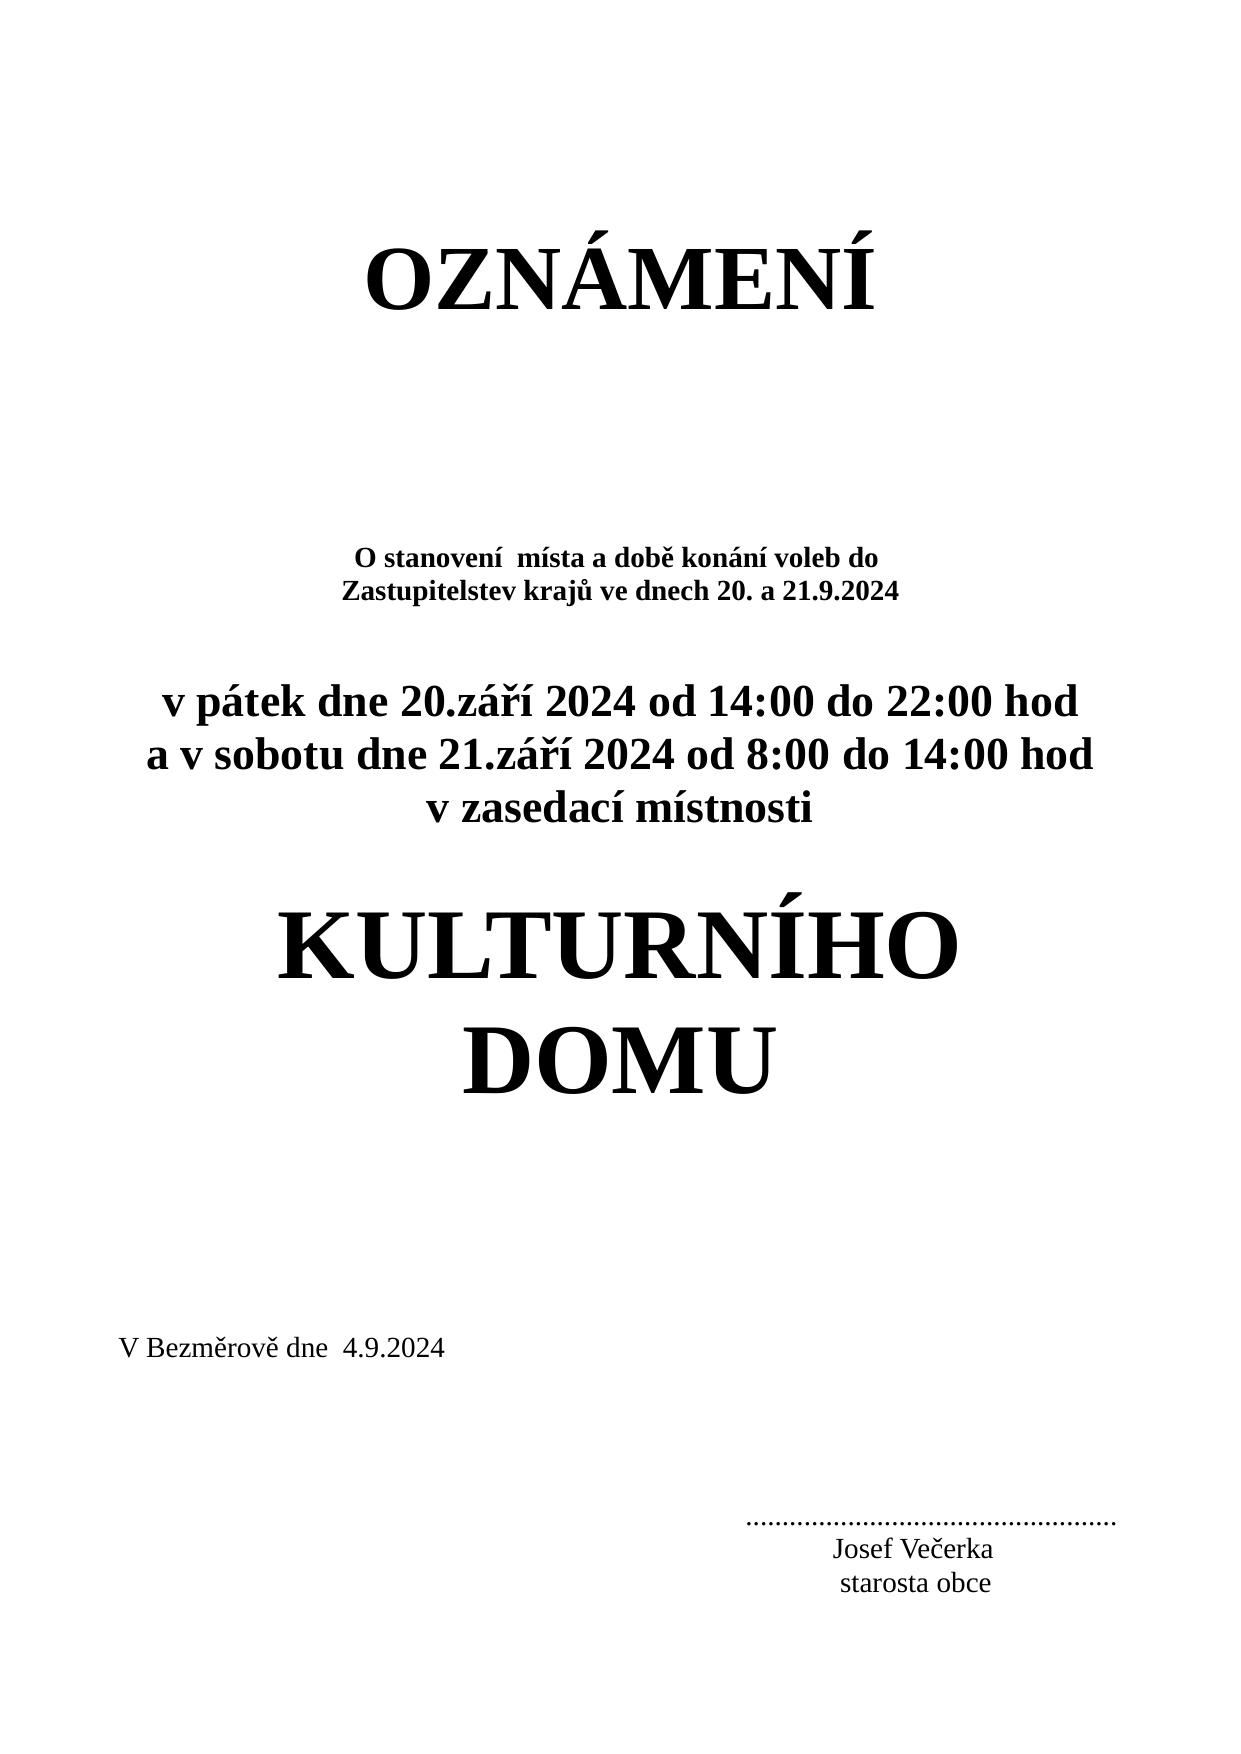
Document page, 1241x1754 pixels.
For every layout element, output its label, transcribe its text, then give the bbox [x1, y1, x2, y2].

text V Bezměrově dne 4.9.2024 [118, 1330, 1122, 1364]
text a v sobotu dne 21.září 2024 od 8:00 do 14:00 hod [118, 727, 1122, 779]
text KULTURNÍHO DOMU [118, 885, 1122, 1115]
text Josef Večerka [118, 1532, 1122, 1565]
text O stanovení místa a době konání voleb do [118, 540, 1122, 573]
text OZNÁMENÍ [118, 223, 1122, 329]
text Zastupitelstev krajů ve dnech 20. a 21.9.2024 [118, 573, 1122, 607]
text v pátek dne 20.září 2024 od 14:00 do 22:00 hod [118, 674, 1122, 727]
text starosta obce [118, 1565, 1122, 1599]
text ................................................... [118, 1498, 1122, 1532]
text v zasedací místnosti [118, 779, 1122, 832]
